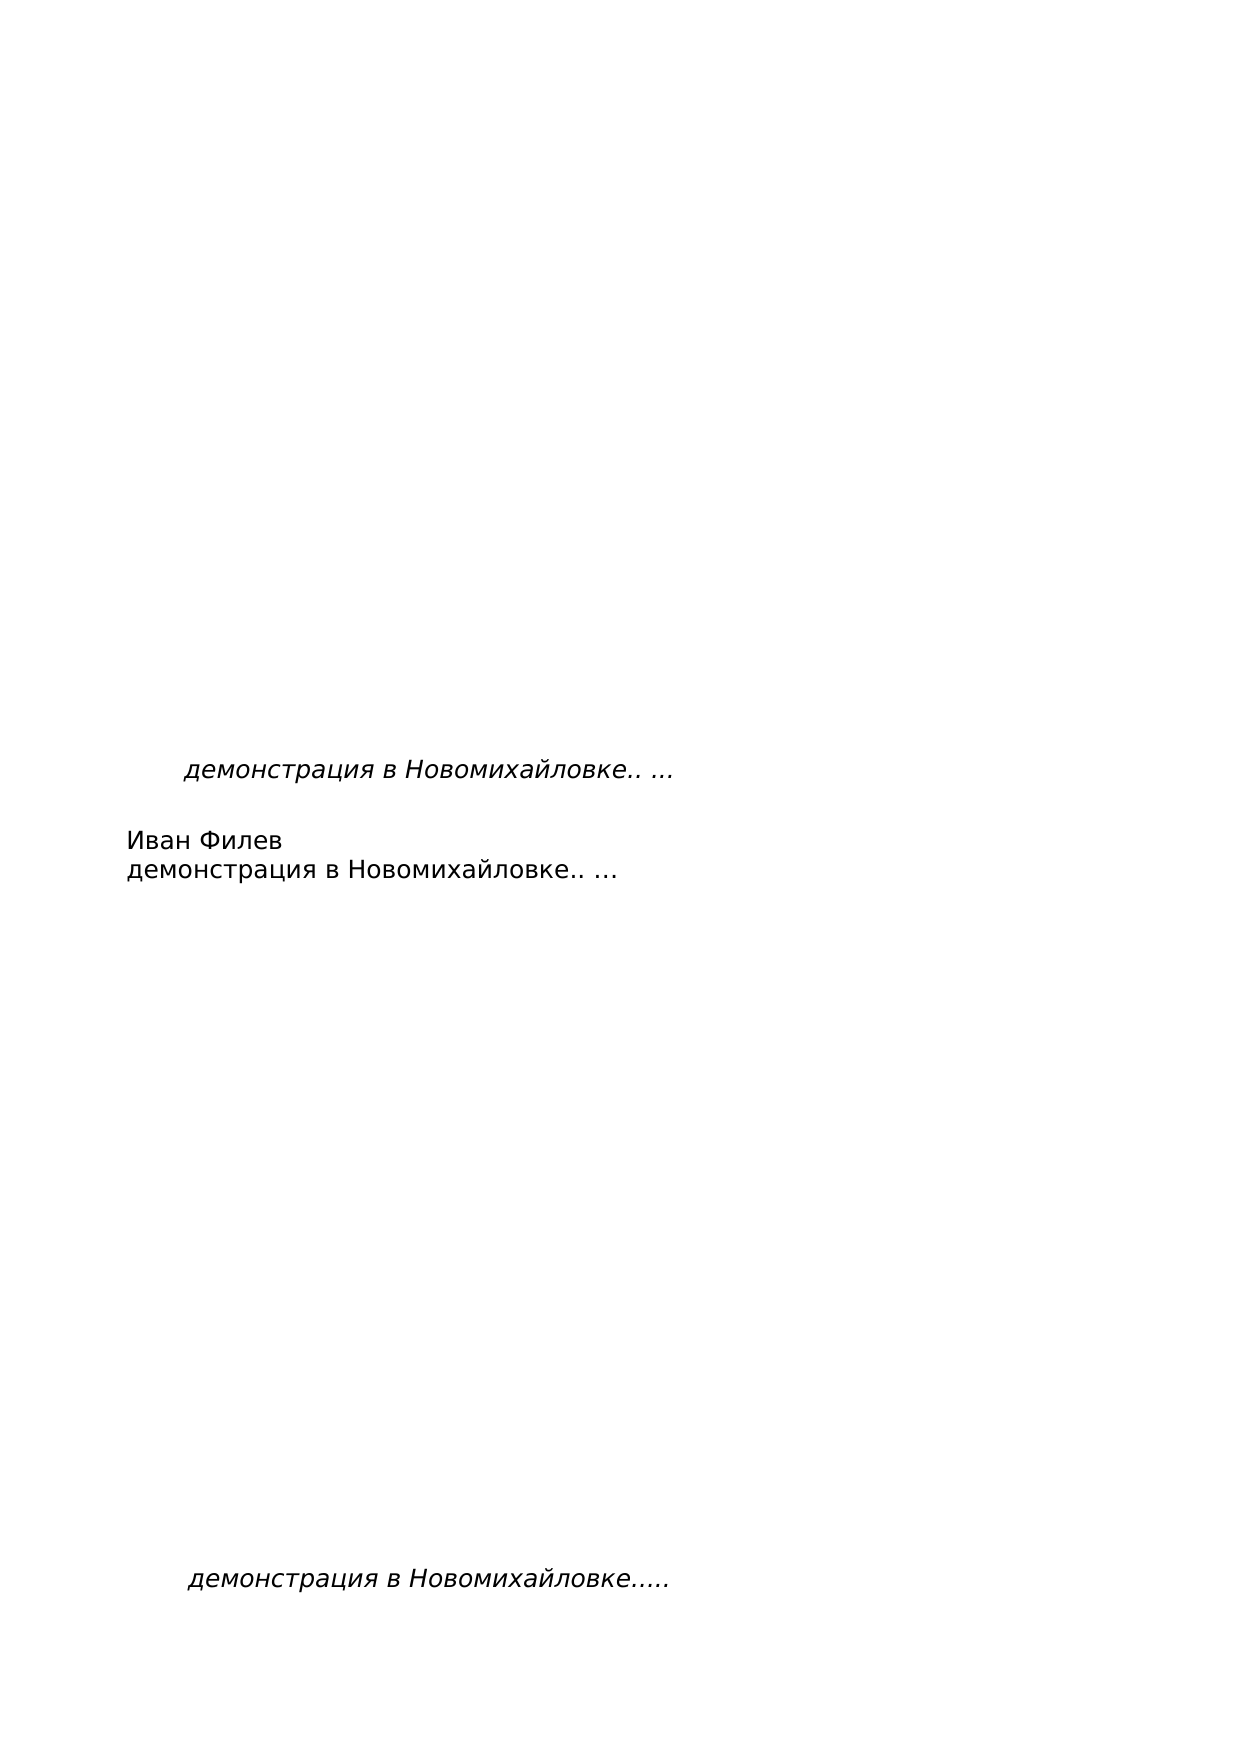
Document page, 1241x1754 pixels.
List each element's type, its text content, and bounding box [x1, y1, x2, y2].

text демонстрация в Новомихайловке.. ... [118, 131, 743, 785]
text [118, 1606, 1122, 1635]
text Иван Филев демонстрация в Новомихайловке.. … [118, 797, 1122, 914]
text демонстрация в Новомихайловке..... [118, 939, 743, 1593]
